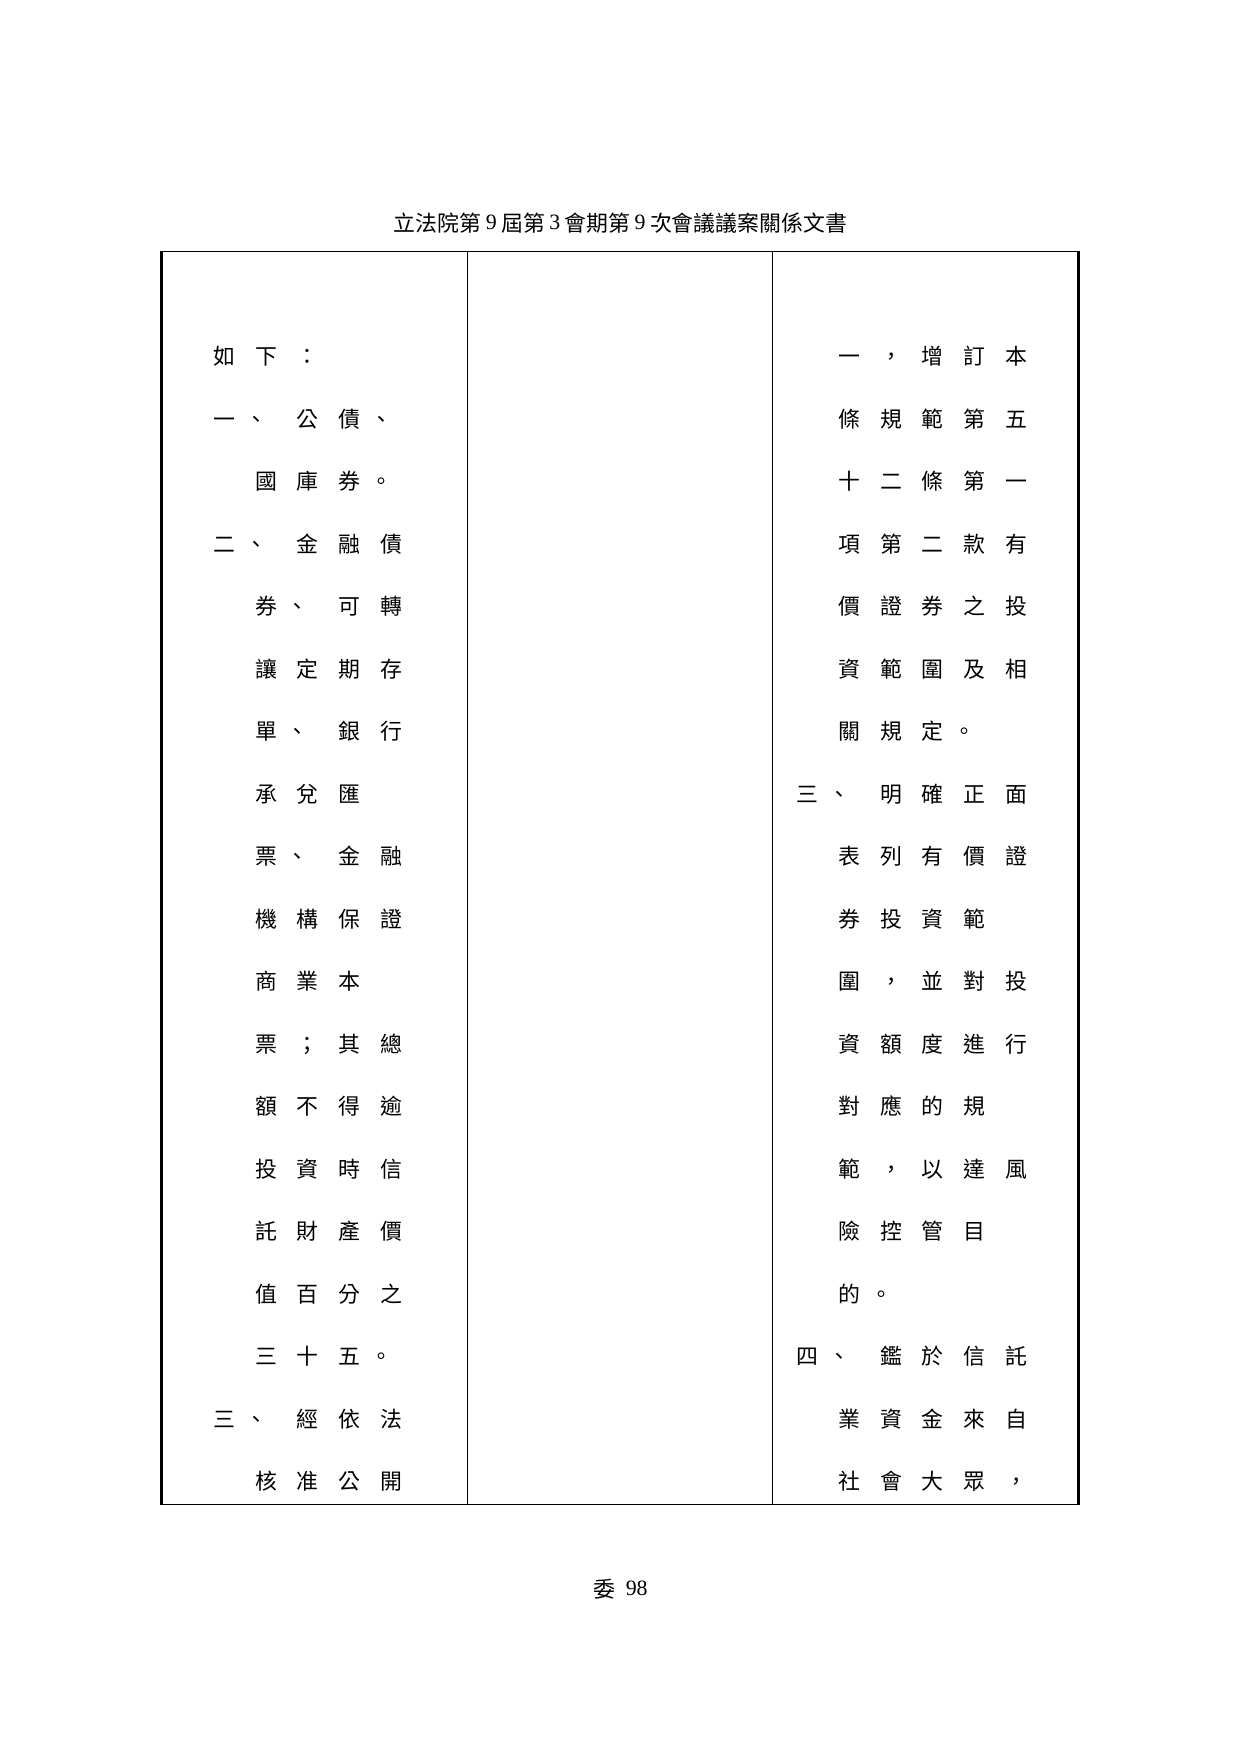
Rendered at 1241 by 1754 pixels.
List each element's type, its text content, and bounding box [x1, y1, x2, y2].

table_cell 一，增訂本條規範第五十二條第一項第二款有價證券之投資範圍及相關規定。 三、明確正面表列有價證券投資範圍，並對投資額度進行對應的規範，以達風險控管目的。 四、鑑於信託業資金來自社會大眾， [773, 252, 1077, 1504]
table_cell 如下： 一、公債、國庫券。 二、金融債券、可轉讓定期存單、銀行承兌匯票、金融機構保證商業本票；其總額不得逾投資時信託財產價值百分之三十五。 三、經依法核准公開 [163, 252, 467, 1504]
table_cell [468, 252, 772, 1504]
